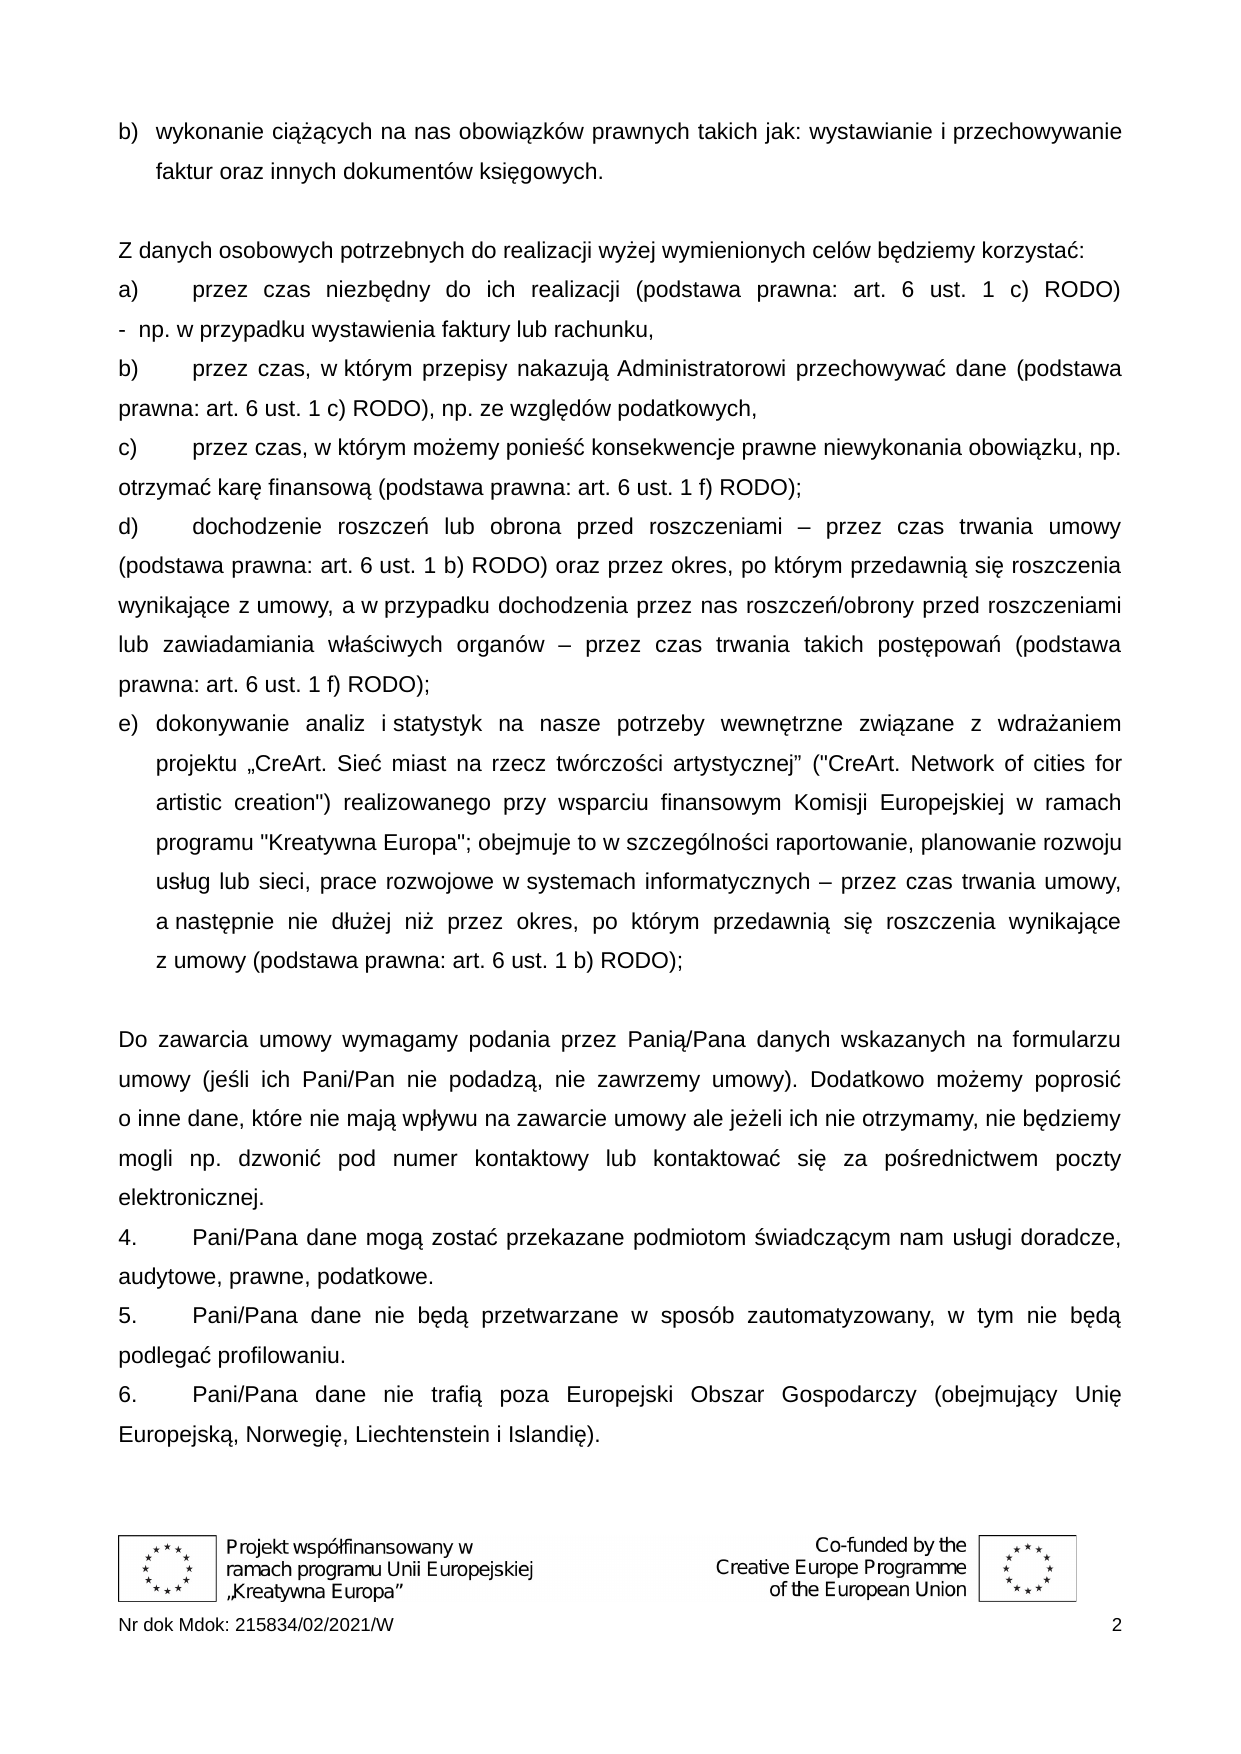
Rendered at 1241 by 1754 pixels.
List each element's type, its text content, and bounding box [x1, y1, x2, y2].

list dokonywanie analiz i statystyk na nasze potrzeby wewnętrzne związane z wdrażaniem projektu „CreArt. Sieć miast na rzecz twórczości artystycznej” ("CreArt. Network of cities for artistic creation") realizowanego przy wsparciu finansowym Komisji Europejskiej w ramach programu "Kreatywna Europa"; obejmuje to w szczególności raportowanie, planowanie rozwoju usług lub sieci, prace rozwojowe w systemach informatycznych – przez czas trwania umowy, a następnie nie dłużej niż przez okres, po którym przedawnią się roszczenia wynikające z umowy (podstawa prawna: art. 6 ust. 1 b) RODO); [118, 710, 1122, 973]
list Pani/Pana dane nie będą przetwarzane w sposób zautomatyzowany, w tym nie będą podlegać profilowaniu. [118, 1302, 1122, 1368]
list dochodzenie roszczeń lub obrona przed roszczeniami – przez czas trwania umowy (podstawa prawna: art. 6 ust. 1 b) RODO) oraz przez okres, po którym przedawnią się roszczenia wynikające z umowy, a w przypadku dochodzenia przez nas roszczeń/obrony przed roszczeniami lub zawiadamiania właściwych organów – przez czas trwania takich postępowań (podstawa prawna: art. 6 ust. 1 f) RODO); [118, 513, 1122, 697]
text Do zawarcia umowy wymagamy podania przez Panią/Pana danych wskazanych na formularzu umowy (jeśli ich Pani/Pan nie podadzą, nie zawrzemy umowy). Dodatkowo możemy poprosić o inne dane, które nie mają wpływu na zawarcie umowy ale jeżeli ich nie otrzymamy, nie będziemy mogli np. dzwonić pod numer kontaktowy lub kontaktować się za pośrednictwem poczty elektronicznej. [118, 1026, 1122, 1210]
picture [118, 1535, 1077, 1602]
list Pani/Pana dane mogą zostać przekazane podmiotom świadczącym nam usługi doradcze, audytowe, prawne, podatkowe. [118, 1223, 1122, 1289]
list wykonanie ciążących na nas obowiązków prawnych takich jak: wystawianie i przechowywanie faktur oraz innych dokumentów księgowych. [118, 118, 1122, 184]
text Z danych osobowych potrzebnych do realizacji wyżej wymienionych celów będziemy korzystać: [118, 237, 1122, 263]
list przez czas niezbędny do ich realizacji (podstawa prawna: art. 6 ust. 1 c) RODO) - np. w przypadku wystawienia faktury lub rachunku, [118, 276, 1122, 342]
list Pani/Pana dane nie trafią poza Europejski Obszar Gospodarczy (obejmujący Unię Europejską, Norwegię, Liechtenstein i Islandię). [118, 1381, 1122, 1447]
list przez czas, w którym możemy ponieść konsekwencje prawne niewykonania obowiązku, np. otrzymać karę finansową (podstawa prawna: art. 6 ust. 1 f) RODO); [118, 434, 1122, 500]
list przez czas, w którym przepisy nakazują Administratorowi przechowywać dane (podstawa prawna: art. 6 ust. 1 c) RODO), np. ze względów podatkowych, [118, 355, 1122, 421]
